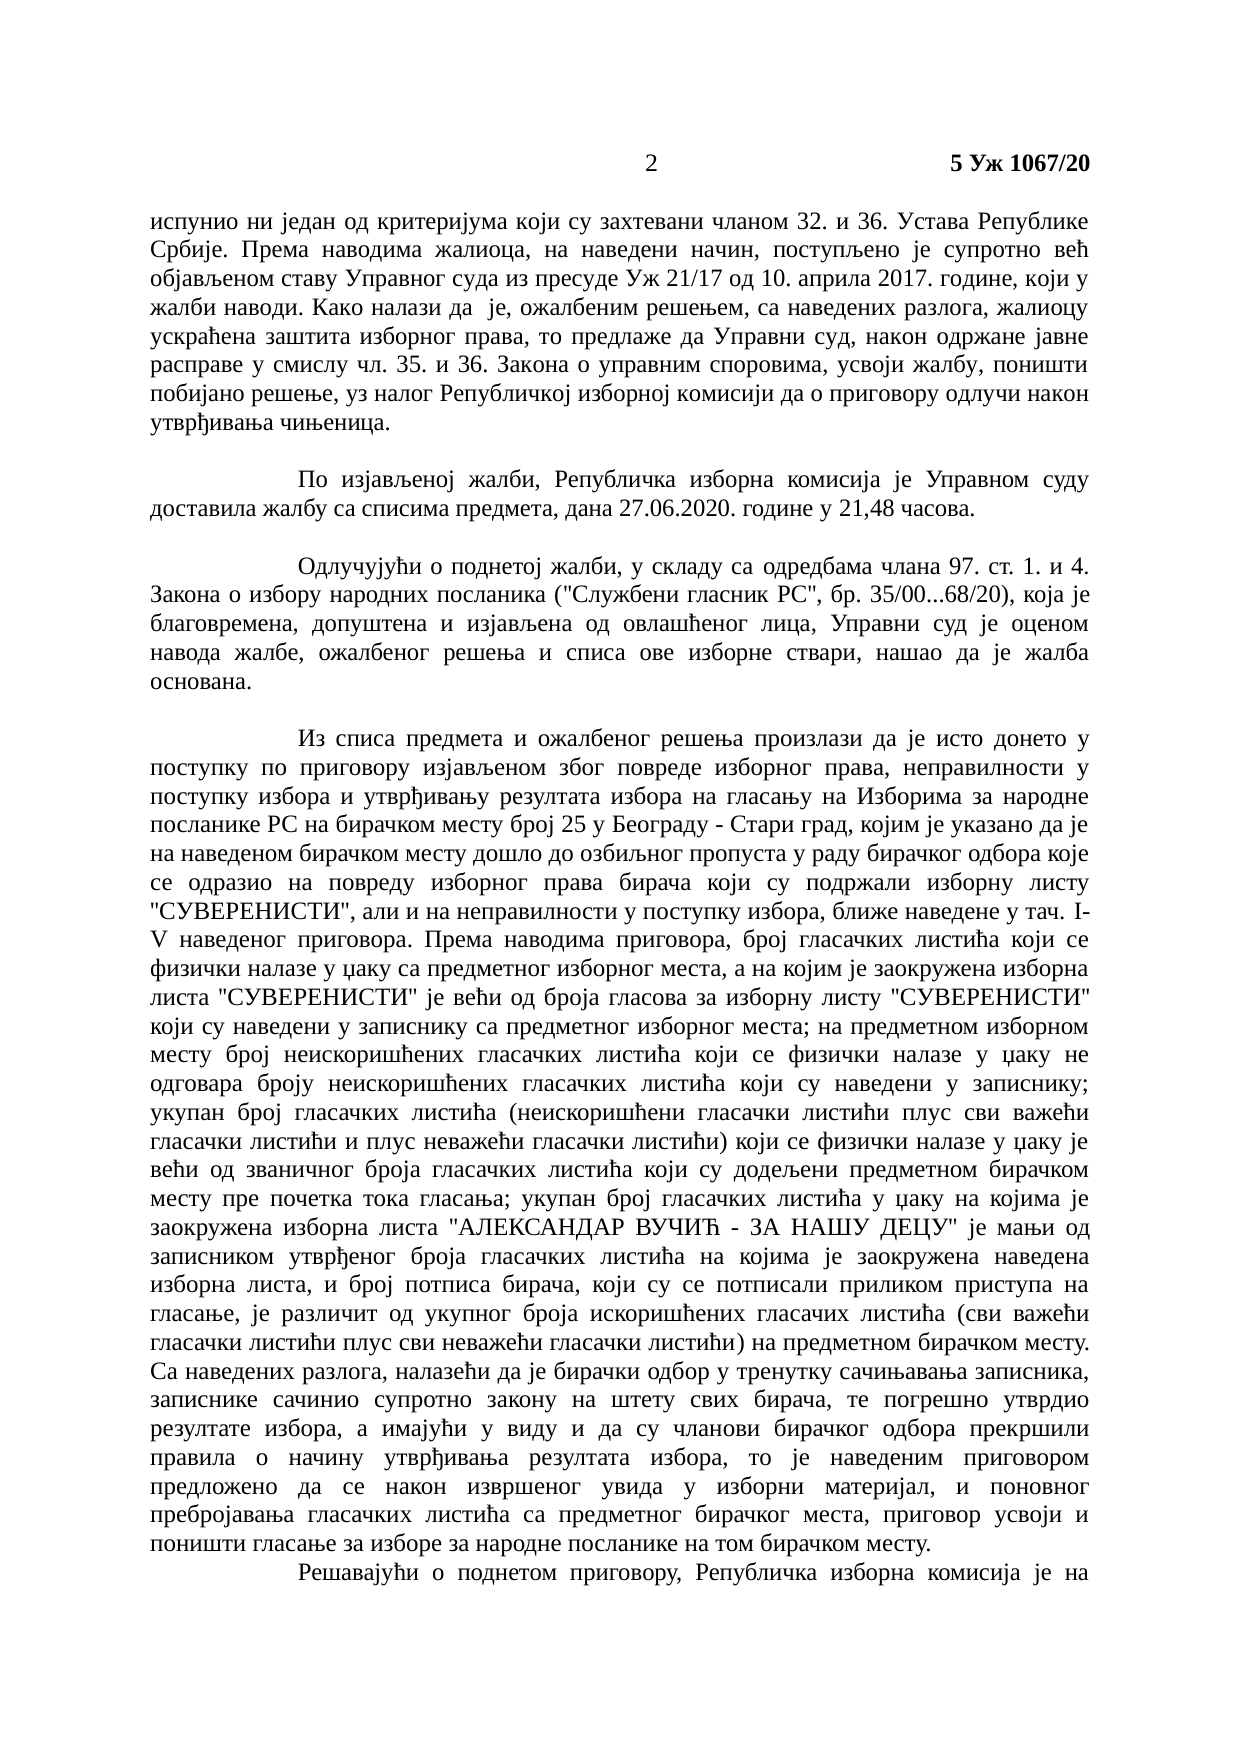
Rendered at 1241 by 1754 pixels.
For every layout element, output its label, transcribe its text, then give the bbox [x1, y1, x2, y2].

text Одлучујући о поднетој жалби, у складу са одредбама члана 97. ст. 1. и 4. Закона о избору народних посланика (''Службени гласник РС'', бр. 35/00...68/20), која је благовремена, допуштена и изјављена од овлашћеног лица, Управни суд је оценом навода жалбе, ожалбеног решења и списа ове изборне ствари, нашао да је жалба основана. [150, 551, 1090, 694]
text испунио ни један од критеријума који су захтевани чланом 32. и 36. Устава Републике Србије. Према наводима жалиоца, на наведени начин, поступљено је супротно већ објављеном ставу Управног суда из пресуде Уж 21/17 од 10. априла 2017. године, који у жалби наводи. Како налази да је, ожалбеним решењем, са наведених разлога, жалиоцу ускраћена заштита изборног права, то предлаже да Управни суд, након одржане јавне расправе у смислу чл. 35. и 36. Закона о управним споровима, усвоји жалбу, поништи побијано решење, уз налог Републичкој изборној комисији да о приговору одлучи након утврђивања чињеница. [150, 206, 1090, 436]
text По изјављеној жалби, Републичка изборна комисија је Управном суду доставила жалбу са списима предмета, дана 27.06.2020. године у 21,48 часова. [150, 464, 1090, 522]
text Решавајући о поднетом приговору, Републичка изборна комисија је на [150, 1557, 1090, 1586]
text Из списа предмета и ожалбеног решења произлази да је исто донето у поступку по приговору изјављеном због повреде изборног права, неправилности у поступку избора и утврђивању резултата избора на гласању на Изборима за народне посланике РС на бирачком месту број 25 у Београду - Стари град, којим је указано да је на наведеном бирачком месту дошло до озбиљног пропуста у раду бирачког одбора које се одразио на повреду изборног права бирача који су подржали изборну листу ''СУВЕРЕНИСТИ'', али и на неправилности у поступку избора, ближе наведене у тач. I-V наведеног приговора. Према наводима приговора, број гласачких листића који се физички налазе у џаку са предметног изборног места, а на којим је заокружена изборна листа ''СУВЕРЕНИСТИ'' је већи од броја гласова за изборну листу ''СУВЕРЕНИСТИ'' који су наведени у записнику са предметног изборног места; на предметном изборном месту број неискоришћених гласачких листића који се физички налазе у џаку не одговара броју неискоришћених гласачких листића који су наведени у записнику; укупан број гласачких листића (неискоришћени гласачки листићи плус сви важећи гласачки листићи и плус неважећи гласачки листићи) који се физички налазе у џаку је већи од званичног броја гласачких листића који су додељени предметном бирачком месту пре почетка тока гласања; укупан број гласачких листића у џаку на којима је заокружена изборна листа ''АЛЕКСАНДАР ВУЧИЋ - ЗА НАШУ ДЕЦУ'' је мањи од записником утврђеног броја гласачких листића на којима је заокружена наведена изборна листа, и број потписа бирача, који су се потписали приликом приступа на гласање, је различит од укупног броја искоришћених гласачих листића (сви важећи гласачки листићи плус сви неважећи гласачки листићи) на предметном бирачком месту. Са наведених разлога, налазећи да је бирачки одбор у тренутку сачињавања записника, записнике сачинио супротно закону на штету свих бирача, те погрешно утврдио резултате избора, а имајући у виду и да су чланови бирачког одбора прекршили правила о начину утврђивања резултата избора, то је наведеним приговором предложено да се након извршеног увида у изборни материјал, и поновног пребројавања гласачких листића са предметног бирачког места, приговор усвоји и поништи гласање за изборе за народне посланике на том бирачком месту. [150, 723, 1090, 1557]
